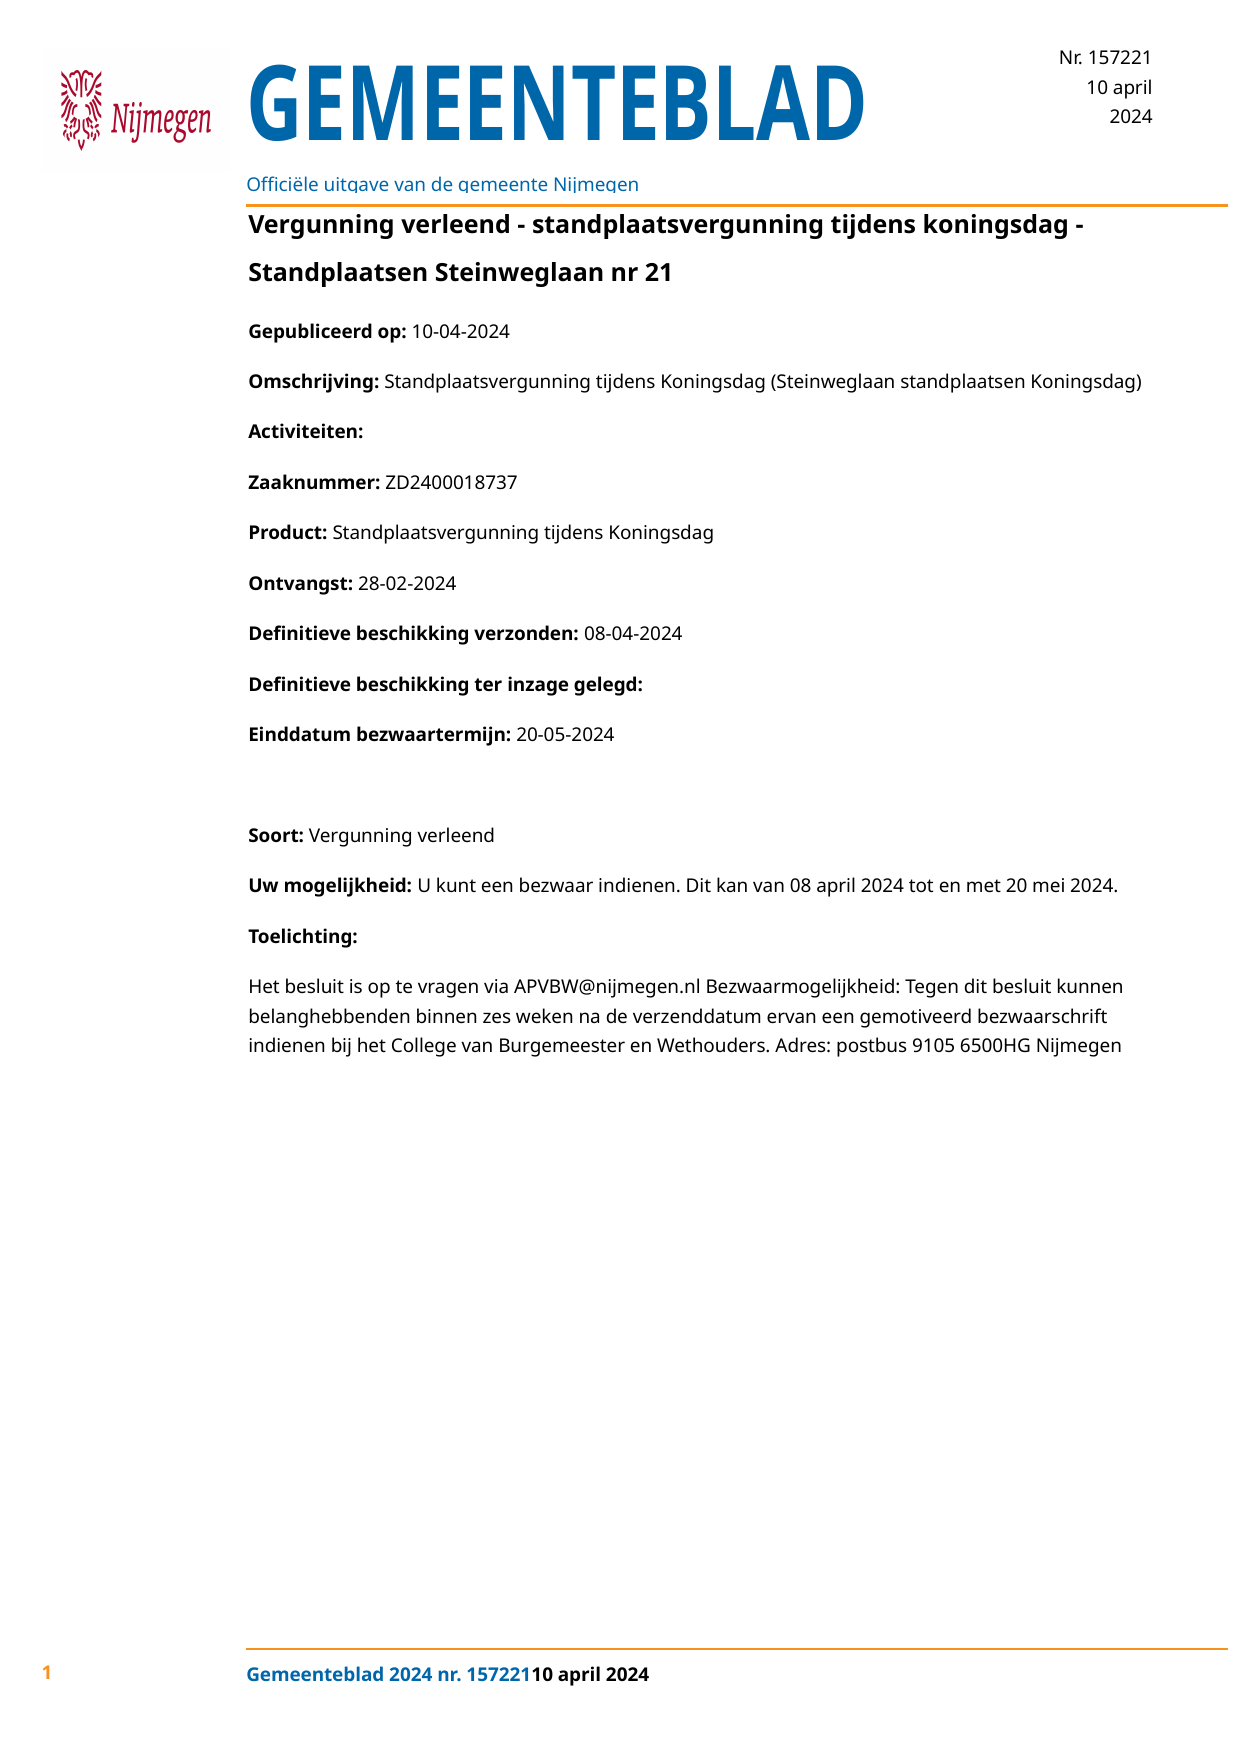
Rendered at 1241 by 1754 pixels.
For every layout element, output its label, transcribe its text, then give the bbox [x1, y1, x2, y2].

text Gepubliceerd op: 10-04-2024 [248, 318, 1152, 344]
text Toelichting: [248, 923, 1152, 949]
text Einddatum bezwaartermijn: 20-05-2024 [248, 721, 1152, 747]
text Definitieve beschikking verzonden: 08-04-2024 [248, 620, 1152, 646]
text Uw mogelijkheid: U kunt een bezwaar indienen. Dit kan van 08 april 2024 tot en met 20 mei 2024. [248, 872, 1152, 898]
text Het besluit is op te vragen via APVBW@nijmegen.nl Bezwaarmogelijkheid: Tegen dit besluit kunnen belanghebbenden binnen zes weken na de verzenddatum ervan een gemotiveerd bezwaarschrift indienen bij het College van Burgemeester en Wethouders. Adres: postbus 9105 6500HG Nijmegen [248, 973, 1152, 1058]
text Soort: Vergunning verleend [248, 822, 1152, 848]
text Ontvangst: 28-02-2024 [248, 570, 1152, 596]
text Product: Standplaatsvergunning tijdens Koningsdag [248, 519, 1152, 545]
text Omschrijving: Standplaatsvergunning tijdens Koningsdag (Steinweglaan standplaatsen Koningsdag) [248, 368, 1152, 394]
text Zaaknummer: ZD2400018737 [248, 469, 1152, 495]
text Vergunning verleend - standplaatsvergunning tijdens koningsdag - Standplaatsen Steinweglaan nr 21 [248, 207, 1152, 288]
text Activiteiten: [248, 419, 1152, 444]
picture [41, 47, 231, 172]
text Definitieve beschikking ter inzage gelegd: [248, 671, 1152, 697]
